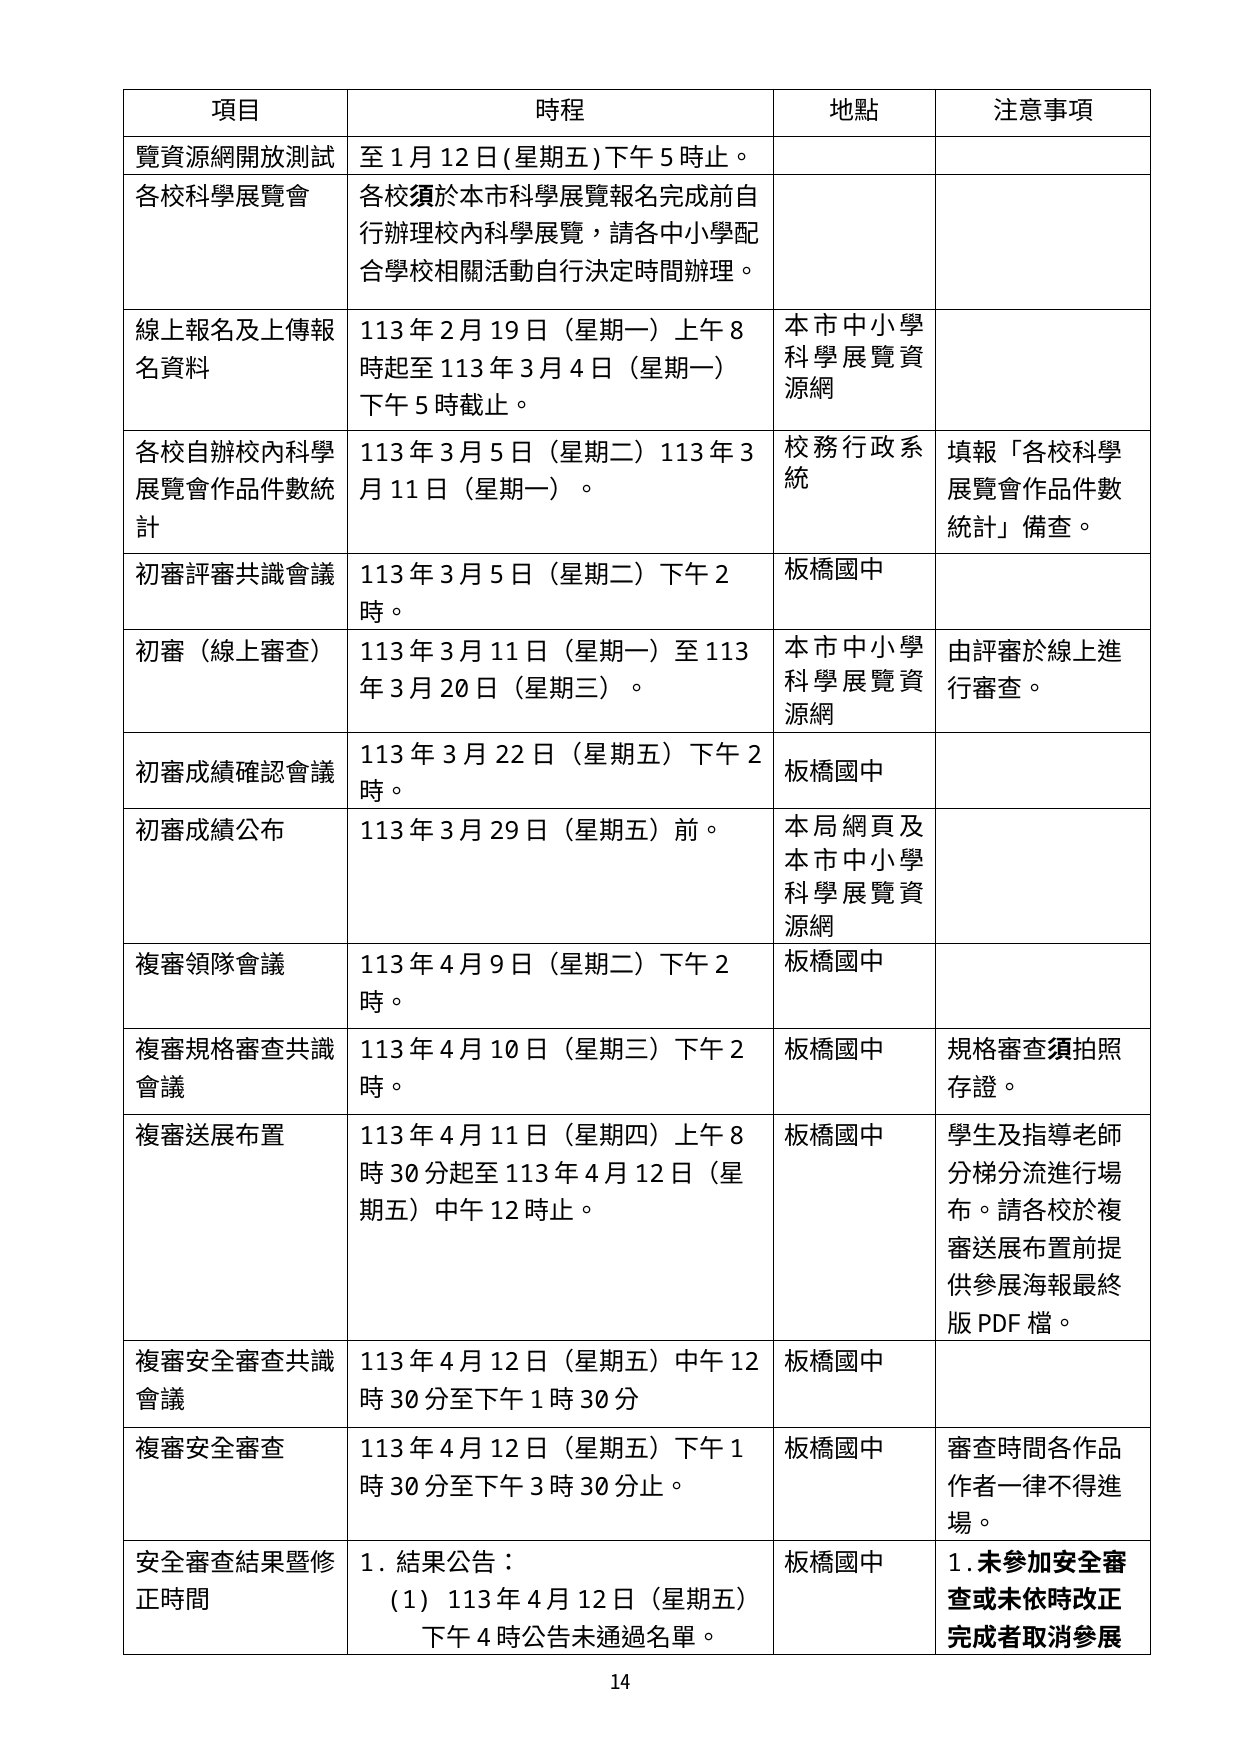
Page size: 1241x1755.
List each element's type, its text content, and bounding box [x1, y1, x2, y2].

table_cell 板橋國中 [774, 944, 935, 1028]
table_cell 複審安全審查共識會議 [124, 1341, 347, 1427]
table_cell [936, 733, 1150, 808]
table_cell 複審規格審查共識會議 [124, 1029, 347, 1113]
table_cell 各校自辦校內科學展覽會作品件數統計 [124, 431, 347, 553]
table_cell 各校須於本市科學展覽報名完成前自行辦理校內科學展覽，請各中小學配合學校相關活動自行決定時間辦理。 [348, 175, 773, 309]
table_cell 複審送展布置 [124, 1115, 347, 1339]
table_header 注意事項 [936, 90, 1150, 136]
table_cell 本局網頁及本市中小學科學展覽資源網 [774, 809, 935, 942]
table_cell 初審成績公布 [124, 809, 347, 942]
table_cell 由評審於線上進行審查。 [936, 630, 1150, 732]
table_cell 113年3月5日（星期二）下午2時。 [348, 554, 773, 629]
table_cell [936, 809, 1150, 942]
table_cell 113年4月9日（星期二）下午2時。 [348, 944, 773, 1028]
table_cell [936, 310, 1150, 430]
table_cell [936, 137, 1150, 174]
table_cell 各校科學展覽會 [124, 175, 347, 309]
table_cell 113年4月12日（星期五）中午12時30分至下午1時30分 [348, 1341, 773, 1427]
table_cell 板橋國中 [774, 1541, 935, 1654]
table_cell 線上報名及上傳報名資料 [124, 310, 347, 430]
table_cell 113年2月19日（星期一）上午8時起至113年3月4日（星期一）下午5時截止。 [348, 310, 773, 430]
table_cell 113年4月12日（星期五）下午1時30分至下午3時30分止。 [348, 1428, 773, 1540]
table_header 時程 [348, 90, 773, 136]
table_cell 板橋國中 [774, 1115, 935, 1339]
table_cell 板橋國中 [774, 1341, 935, 1427]
table_cell 初審成績確認會議 [124, 733, 347, 808]
table_cell 複審安全審查 [124, 1428, 347, 1540]
table_cell [936, 1341, 1150, 1427]
table_cell 至1月12日(星期五)下午5時止。 [348, 137, 773, 174]
table_cell 規格審查須拍照存證。 [936, 1029, 1150, 1113]
table_cell 113年3月22日（星期五）下午2時。 [348, 733, 773, 808]
table_cell [936, 554, 1150, 629]
table_cell 113年3月11日（星期一）至113年3月20日（星期三）。 [348, 630, 773, 732]
table_cell 板橋國中 [774, 1029, 935, 1113]
table_cell 審查時間各作品作者一律不得進場。 [936, 1428, 1150, 1540]
table_cell 板橋國中 [774, 1428, 935, 1540]
table_cell [936, 175, 1150, 309]
table_cell 本市中小學科學展覽資源網 [774, 310, 935, 430]
table_cell 本市中小學科學展覽資源網 [774, 630, 935, 732]
table_header 項目 [124, 90, 347, 136]
table_cell 覽資源網開放測試 [124, 137, 347, 174]
table_cell 安全審查結果暨修正時間 [124, 1541, 347, 1654]
table_cell 113年3月29日（星期五）前。 [348, 809, 773, 942]
table_cell 板橋國中 [774, 733, 935, 808]
table_cell 板橋國中 [774, 554, 935, 629]
table_cell [774, 175, 935, 309]
table_cell 複審領隊會議 [124, 944, 347, 1028]
table_cell 初審（線上審查） [124, 630, 347, 732]
table_cell 填報「各校科學展覽會作品件數統計」備查。 [936, 431, 1150, 553]
table_cell 初審評審共識會議 [124, 554, 347, 629]
table_cell 113年4月11日（星期四）上午8時30分起至113年4月12日（星期五）中午12時止。 [348, 1115, 773, 1339]
table_cell [936, 944, 1150, 1028]
table_cell [774, 137, 935, 174]
table_header 地點 [774, 90, 935, 136]
table_cell 113年3月5日（星期二）113年3月11日（星期一）。 [348, 431, 773, 553]
table_cell 1.未參加安全審查或未依時改正完成者取消參展 [936, 1541, 1150, 1654]
table_cell 學生及指導老師分梯分流進行場布。請各校於複審送展布置前提供參展海報最終版PDF檔。 [936, 1115, 1150, 1339]
table_cell 結果公告： (1) 113年4月12日（星期五）下午4時公告未通過名單。 [348, 1541, 773, 1654]
table_cell 校務行政系統 [774, 431, 935, 553]
table_cell 113年4月10日（星期三）下午2時。 [348, 1029, 773, 1113]
